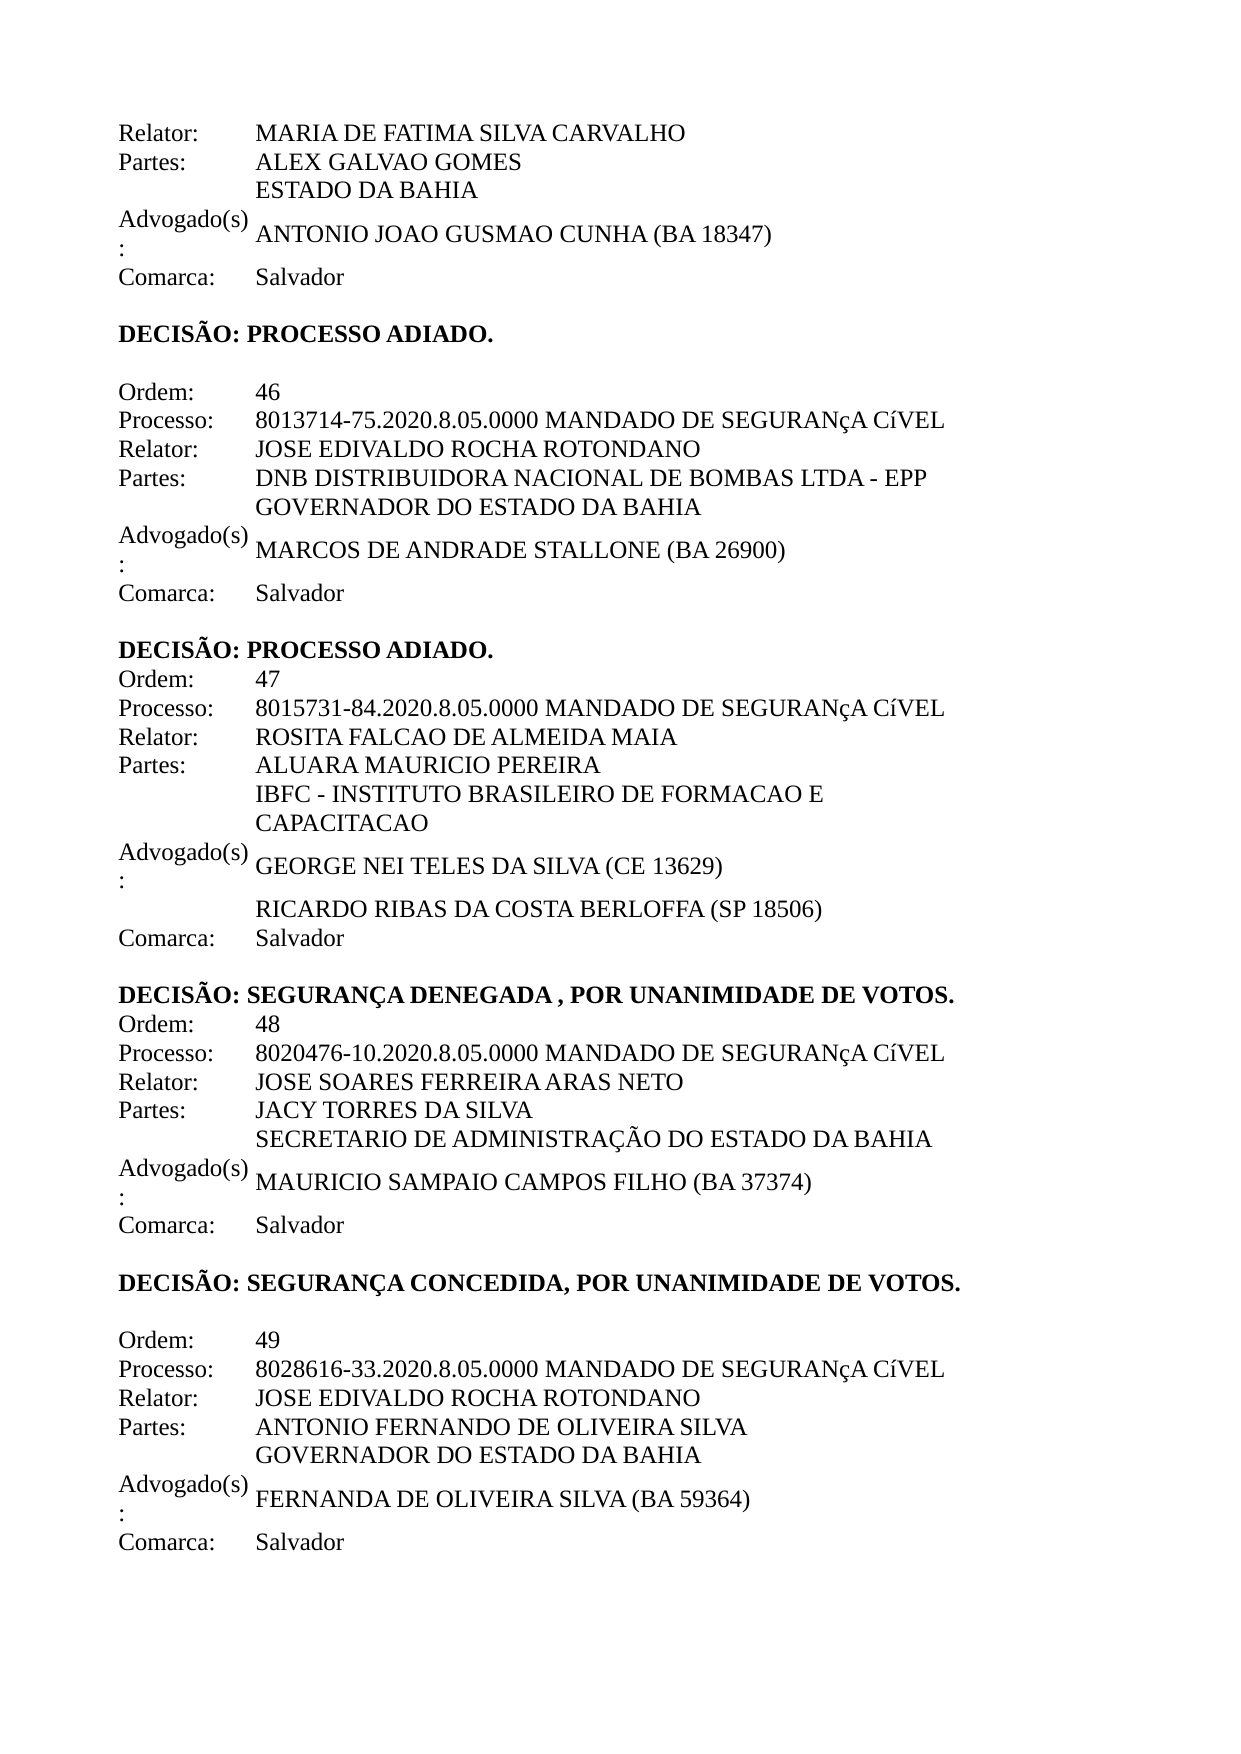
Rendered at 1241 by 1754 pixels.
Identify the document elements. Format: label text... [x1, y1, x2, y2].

table_cell Advogado(s): [118, 1469, 255, 1527]
table_cell GOVERNADOR DO ESTADO DA BAHIA [255, 492, 946, 521]
table_cell Salvador [255, 1527, 946, 1556]
table_cell Comarca: [118, 923, 255, 952]
table_cell Relator: [118, 118, 255, 147]
table_cell 8020476-10.2020.8.05.0000 MANDADO DE SEGURANçA CíVEL [255, 1038, 946, 1067]
table_cell Processo: [118, 1354, 255, 1383]
table_cell ANTONIO FERNANDO DE OLIVEIRA SILVA [255, 1412, 946, 1441]
table_cell Relator: [118, 434, 255, 463]
table_cell ALUARA MAURICIO PEREIRA [255, 751, 1004, 779]
table_cell SECRETARIO DE ADMINISTRAÇÃO DO ESTADO DA BAHIA [255, 1124, 946, 1153]
table_cell Comarca: [118, 262, 255, 291]
table_cell Partes: [118, 751, 255, 779]
table_header 46 [255, 377, 946, 406]
table_cell Comarca: [118, 1527, 255, 1556]
table_cell [118, 1441, 255, 1469]
table_cell Partes: [118, 1412, 255, 1441]
table_cell [118, 894, 255, 923]
table_cell ESTADO DA BAHIA [255, 176, 772, 204]
table_cell JOSE EDIVALDO ROCHA ROTONDANO [255, 1383, 946, 1412]
table_cell JACY TORRES DA SILVA [255, 1096, 946, 1124]
table_cell [118, 779, 255, 837]
table_cell DNB DISTRIBUIDORA NACIONAL DE BOMBAS LTDA - EPP [255, 463, 946, 492]
table_cell 8015731-84.2020.8.05.0000 MANDADO DE SEGURANçA CíVEL [255, 693, 1004, 722]
table_cell Processo: [118, 1038, 255, 1067]
table_cell MARIA DE FATIMA SILVA CARVALHO [255, 118, 772, 147]
text DECISÃO: PROCESSO ADIADO. [118, 636, 1122, 664]
table_cell Salvador [255, 1211, 946, 1239]
table_cell FERNANDA DE OLIVEIRA SILVA (BA 59364) [255, 1469, 946, 1527]
table_cell Comarca: [118, 1211, 255, 1239]
table_cell Salvador [255, 923, 1004, 952]
table_header 47 [255, 664, 1004, 693]
table_cell 8013714-75.2020.8.05.0000 MANDADO DE SEGURANçA CíVEL [255, 406, 946, 434]
text DECISÃO: SEGURANÇA DENEGADA , POR UNANIMIDADE DE VOTOS. [118, 981, 1122, 1009]
table_cell Comarca: [118, 578, 255, 607]
table_cell Salvador [255, 262, 772, 291]
table_header Ordem: [118, 377, 255, 406]
table_cell Advogado(s): [118, 837, 255, 894]
table_cell ANTONIO JOAO GUSMAO CUNHA (BA 18347) [255, 204, 772, 262]
table_cell Advogado(s): [118, 521, 255, 578]
table_cell GEORGE NEI TELES DA SILVA (CE 13629) [255, 837, 1004, 894]
table_cell JOSE SOARES FERREIRA ARAS NETO [255, 1067, 946, 1096]
table_cell Partes: [118, 1096, 255, 1124]
table_cell IBFC - INSTITUTO BRASILEIRO DE FORMACAO E CAPACITACAO [255, 779, 1004, 837]
table_cell Advogado(s): [118, 1153, 255, 1211]
table_cell [118, 492, 255, 521]
table_cell Processo: [118, 693, 255, 722]
table_header 48 [255, 1009, 946, 1038]
table_cell RICARDO RIBAS DA COSTA BERLOFFA (SP 18506) [255, 894, 1004, 923]
table_cell 8028616-33.2020.8.05.0000 MANDADO DE SEGURANçA CíVEL [255, 1354, 946, 1383]
table_cell Salvador [255, 578, 946, 607]
table_cell MARCOS DE ANDRADE STALLONE (BA 26900) [255, 521, 946, 578]
text DECISÃO: SEGURANÇA CONCEDIDA, POR UNANIMIDADE DE VOTOS. [118, 1268, 1122, 1297]
table_cell GOVERNADOR DO ESTADO DA BAHIA [255, 1441, 946, 1469]
table_header Ordem: [118, 1326, 255, 1354]
table_cell Advogado(s): [118, 204, 255, 262]
table_cell Processo: [118, 406, 255, 434]
table_header 49 [255, 1326, 946, 1354]
text DECISÃO: PROCESSO ADIADO. [118, 319, 1122, 348]
table_cell Relator: [118, 1383, 255, 1412]
table_cell MAURICIO SAMPAIO CAMPOS FILHO (BA 37374) [255, 1153, 946, 1211]
table_cell Relator: [118, 722, 255, 751]
table_cell ROSITA FALCAO DE ALMEIDA MAIA [255, 722, 1004, 751]
table_cell Relator: [118, 1067, 255, 1096]
table_cell Partes: [118, 463, 255, 492]
table_cell [118, 1124, 255, 1153]
table_cell Partes: [118, 147, 255, 176]
table_cell JOSE EDIVALDO ROCHA ROTONDANO [255, 434, 946, 463]
table_header Ordem: [118, 1009, 255, 1038]
table_cell [118, 176, 255, 204]
table_cell ALEX GALVAO GOMES [255, 147, 772, 176]
table_header Ordem: [118, 664, 255, 693]
